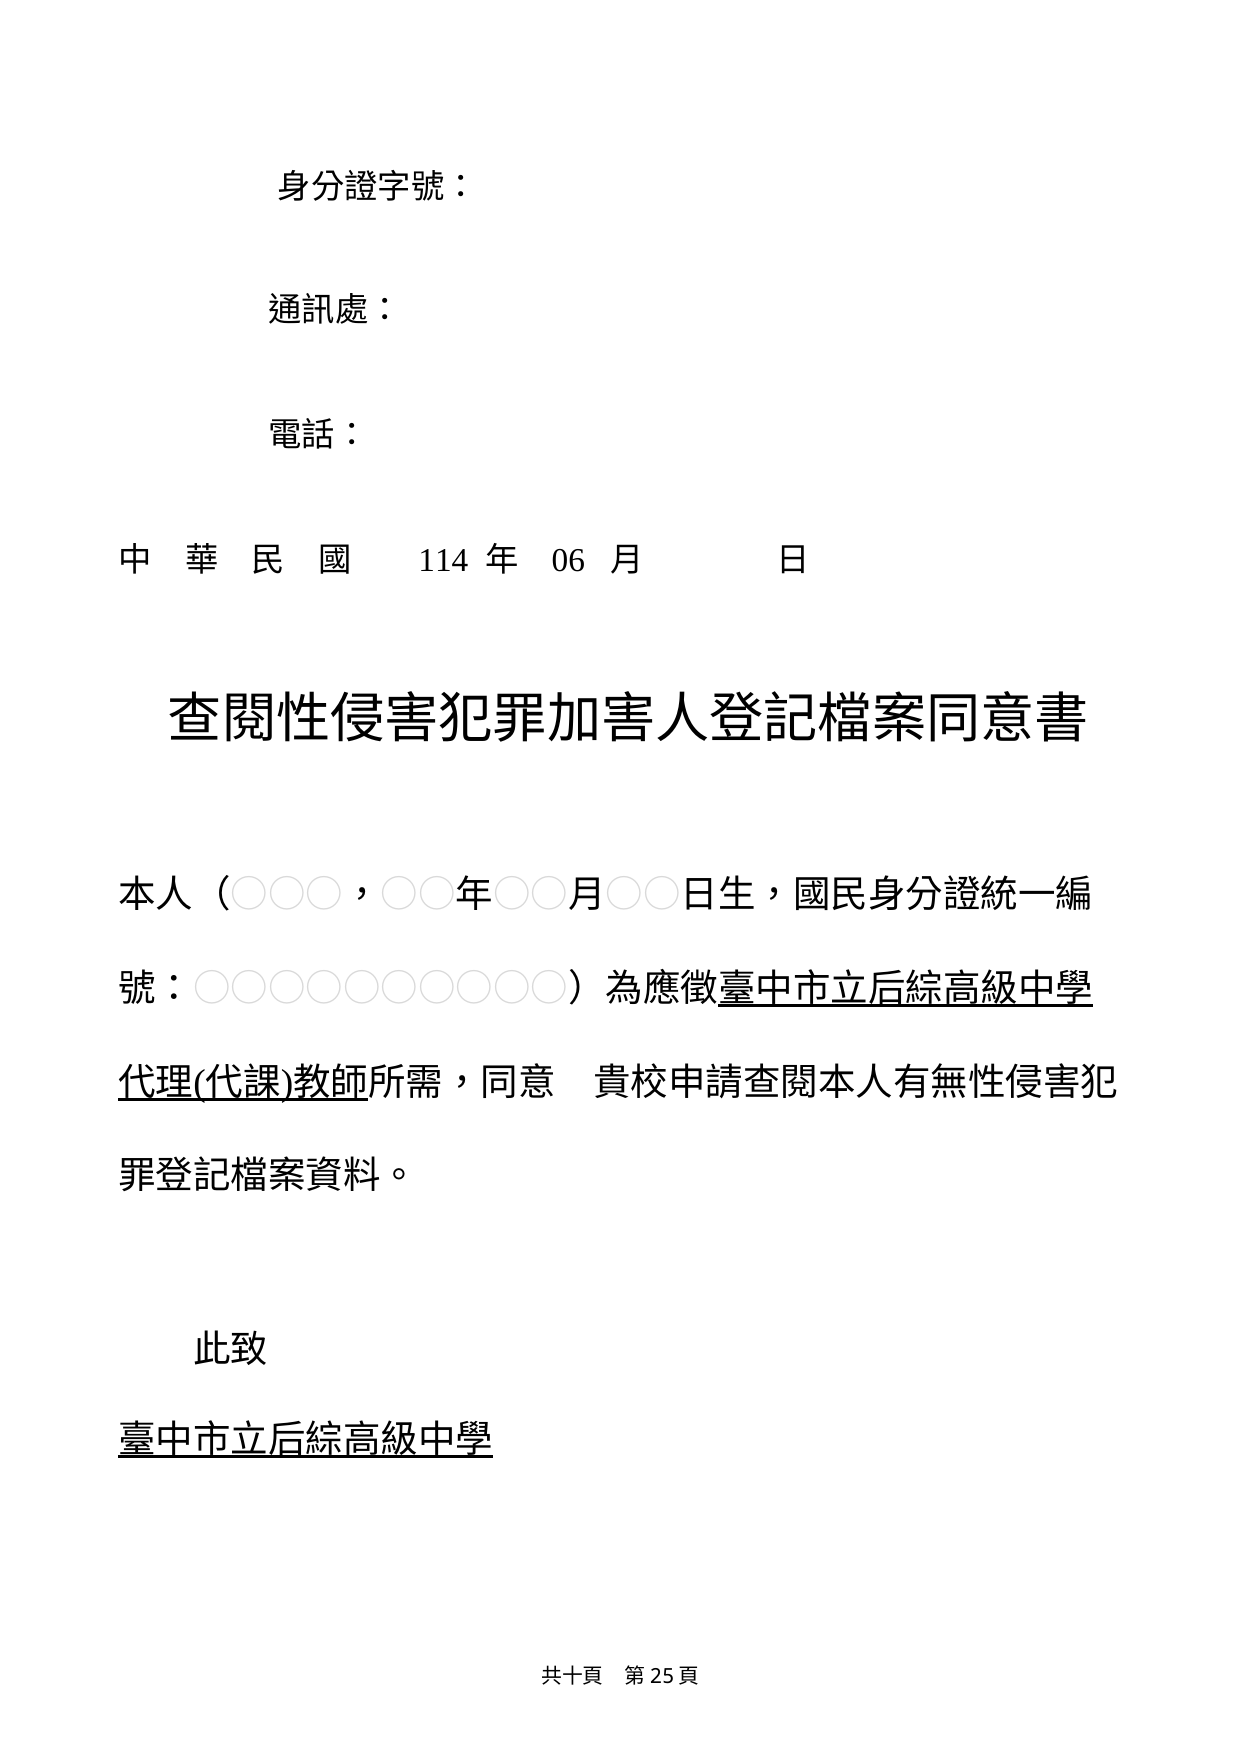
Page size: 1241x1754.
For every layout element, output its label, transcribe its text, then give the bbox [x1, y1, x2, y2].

text 查閱性侵害犯罪加害人登記檔案同意書 [118, 641, 1138, 766]
text 通訊處： [118, 266, 1122, 328]
text 中 華 民 國 114 年 06 月 日 [118, 516, 1122, 578]
text 身分證字號： [118, 141, 1122, 203]
text 本人（○○○，○○年○○月○○日生，國民身分證統一編號：○○○○○○○○○○）為應徵臺中市立后綜高級中學代理(代課)教師所需，同意 貴校申請查閱本人有無性侵害犯罪登記檔案資料。 [118, 849, 1122, 1193]
text 電話： [118, 391, 1122, 453]
text 此致 [118, 1304, 1122, 1367]
text 臺中市立后綜高級中學 [118, 1394, 1122, 1457]
